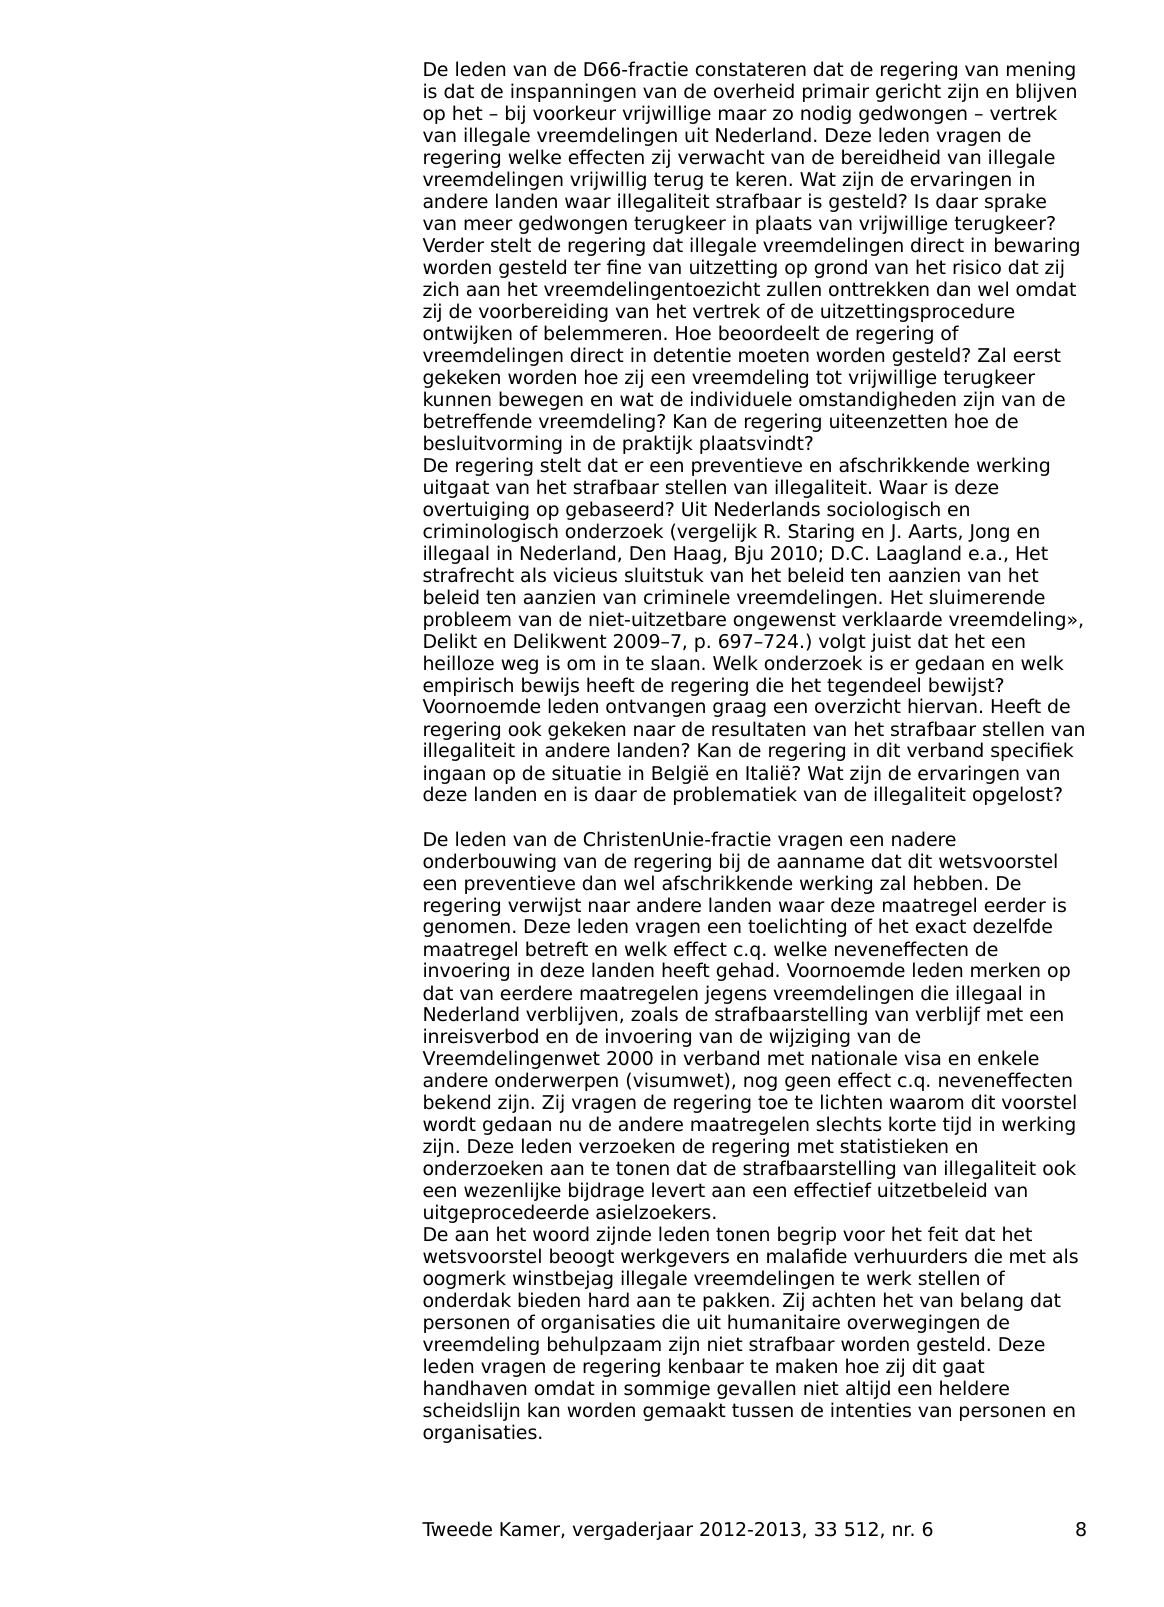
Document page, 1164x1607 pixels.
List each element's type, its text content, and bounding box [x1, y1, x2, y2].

text De aan het woord zijnde leden tonen begrip voor het feit dat het wetsvoorstel beoogt werkgevers en malafide verhuurders die met als oogmerk winstbejag illegale vreemdelingen te werk stellen of onderdak bieden hard aan te pakken. Zij achten het van belang dat personen of organisaties die uit humanitaire overwegingen de vreemdeling behulpzaam zijn niet strafbaar worden gesteld. Deze leden vragen de regering kenbaar te maken hoe zij dit gaat handhaven omdat in sommige gevallen niet altijd een heldere scheidslijn kan worden gemaakt tussen de intenties van personen en organisaties. [422, 1224, 1087, 1444]
text De leden van de ChristenUnie-fractie vragen een nadere onderbouwing van de regering bij de aanname dat dit wetsvoorstel een preventieve dan wel afschrikkende werking zal hebben. De regering verwijst naar andere landen waar deze maatregel eerder is genomen. Deze leden vragen een toelichting of het exact dezelfde maatregel betreft en welk effect c.q. welke neveneffecten de invoering in deze landen heeft gehad. Voornoemde leden merken op dat van eerdere maatregelen jegens vreemdelingen die illegaal in Nederland verblijven, zoals de strafbaarstelling van verblijf met een inreisverbod en de invoering van de wijziging van de Vreemdelingenwet 2000 in verband met nationale visa en enkele andere onderwerpen (visumwet), nog geen effect c.q. neveneffecten bekend zijn. Zij vragen de regering toe te lichten waarom dit voorstel wordt gedaan nu de andere maatregelen slechts korte tijd in werking zijn. Deze leden verzoeken de regering met statistieken en onderzoeken aan te tonen dat de strafbaarstelling van illegaliteit ook een wezenlijke bijdrage levert aan een effectief uitzetbeleid van uitgeprocedeerde asielzoekers. [422, 828, 1087, 1224]
text De regering stelt dat er een preventieve en afschrikkende werking uitgaat van het strafbaar stellen van illegaliteit. Waar is deze overtuiging op gebaseerd? Uit Nederlands sociologisch en criminologisch onderzoek (vergelijk R. Staring en J. Aarts, Jong en illegaal in Nederland, Den Haag, Bju 2010; D.C. Laagland e.a., Het strafrecht als vicieus sluitstuk van het beleid ten aanzien van het beleid ten aanzien van criminele vreemdelingen. Het sluimerende probleem van de niet-uitzetbare ongewenst verklaarde vreemdeling», Delikt en Delikwent 2009–7, p. 697–724.) volgt juist dat het een heilloze weg is om in te slaan. Welk onderzoek is er gedaan en welk empirisch bewijs heeft de regering die het tegendeel bewijst? Voornoemde leden ontvangen graag een overzicht hiervan. Heeft de regering ook gekeken naar de resultaten van het strafbaar stellen van illegaliteit in andere landen? Kan de regering in dit verband specifiek ingaan op de situatie in België en Italië? Wat zijn de ervaringen van deze landen en is daar de problematiek van de illegaliteit opgelost? [422, 455, 1087, 806]
text Verder stelt de regering dat illegale vreemdelingen direct in bewaring worden gesteld ter fine van uitzetting op grond van het risico dat zij zich aan het vreemdelingentoezicht zullen onttrekken dan wel omdat zij de voorbereiding van het vertrek of de uitzettingsprocedure ontwijken of belemmeren. Hoe beoordeelt de regering of vreemdelingen direct in detentie moeten worden gesteld? Zal eerst gekeken worden hoe zij een vreemdeling tot vrijwillige terugkeer kunnen bewegen en wat de individuele omstandigheden zijn van de betreffende vreemdeling? Kan de regering uiteenzetten hoe de besluitvorming in de praktijk plaatsvindt? [422, 235, 1087, 455]
text De leden van de D66-fractie constateren dat de regering van mening is dat de inspanningen van de overheid primair gericht zijn en blijven op het – bij voorkeur vrijwillige maar zo nodig gedwongen – vertrek van illegale vreemdelingen uit Nederland. Deze leden vragen de regering welke effecten zij verwacht van de bereidheid van illegale vreemdelingen vrijwillig terug te keren. Wat zijn de ervaringen in andere landen waar illegaliteit strafbaar is gesteld? Is daar sprake van meer gedwongen terugkeer in plaats van vrijwillige terugkeer? [422, 59, 1087, 235]
